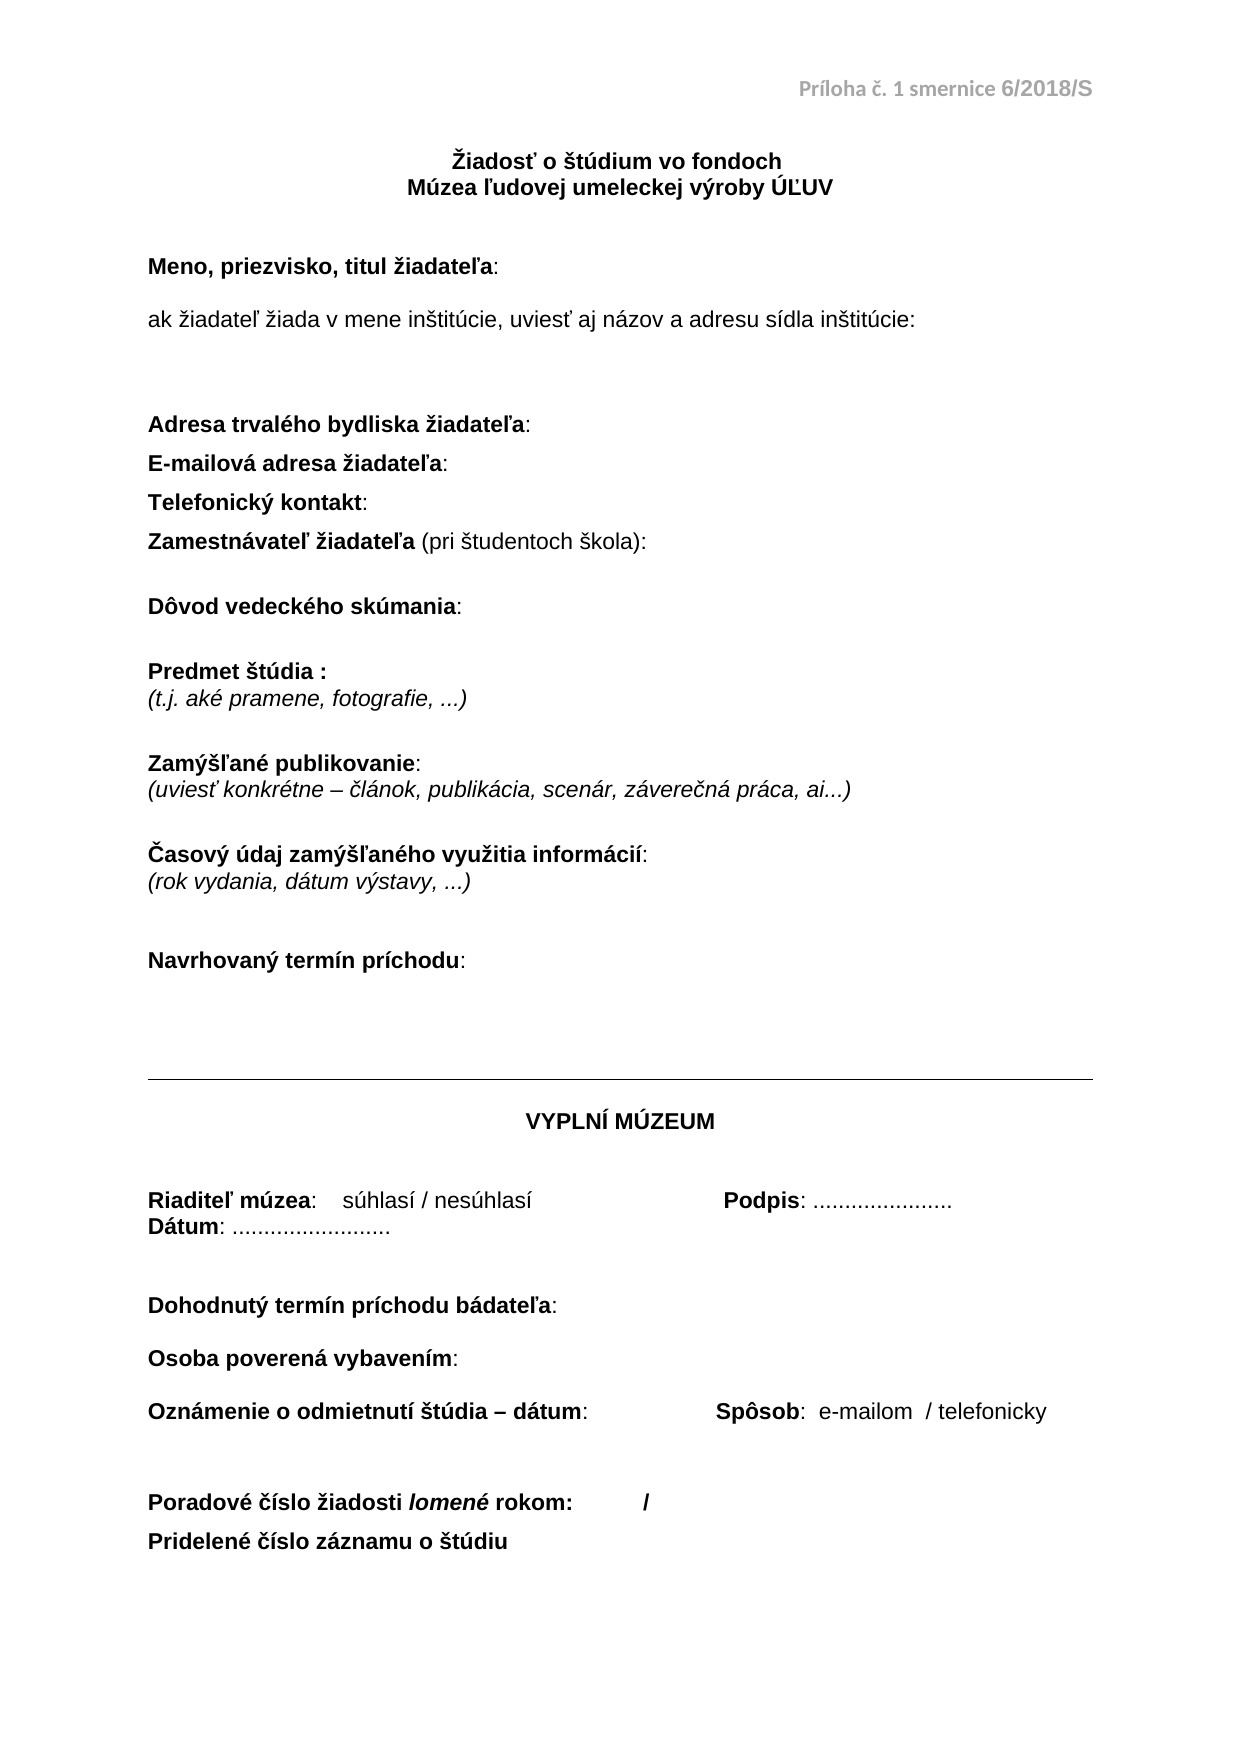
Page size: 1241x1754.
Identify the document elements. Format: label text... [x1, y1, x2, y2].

text Dohodnutý termín príchodu bádateľa: [148, 1292, 1093, 1319]
text Časový údaj zamýšľaného využitia informácií: [148, 841, 1093, 868]
text VYPLNÍ MÚZEUM [148, 1108, 1093, 1134]
text Predmet štúdia : [148, 658, 1093, 684]
text Zamýšľané publikovanie: [148, 750, 1093, 776]
text Pridelené číslo záznamu o štúdiu [148, 1528, 1093, 1554]
text Žiadosť o štúdium vo fondoch [148, 148, 1093, 174]
text Osoba poverená vybavením: [148, 1345, 1093, 1371]
text Dôvod vedeckého skúmania: [148, 593, 1093, 619]
text Meno, priezvisko, titul žiadateľa: [148, 253, 1093, 279]
text (uviesť konkrétne – článok, publikácia, scenár, záverečná práca, ai...) [148, 776, 1093, 802]
text Zamestnávateľ žiadateľa (pri študentoch škola): [148, 528, 1093, 554]
text Oznámenie o odmietnutí štúdia – dátum: Spôsob: e-mailom / telefonicky [148, 1398, 1093, 1424]
text Poradové číslo žiadosti lomené rokom: / [148, 1489, 1093, 1516]
text (rok vydania, dátum výstavy, ...) [148, 868, 1093, 894]
text (t.j. aké pramene, fotografie, ...) [148, 684, 1093, 711]
text E-mailová adresa žiadateľa: [148, 450, 1093, 476]
text Navrhovaný termín príchodu: [148, 947, 1093, 973]
text Riaditeľ múzea: súhlasí / nesúhlasí Podpis: ...................... Dátum: ......................... [148, 1187, 1093, 1240]
text Múzea ľudovej umeleckej výroby ÚĽUV [148, 174, 1093, 200]
text Telefonický kontakt: [148, 489, 1093, 515]
text Adresa trvalého bydliska žiadateľa: [148, 411, 1093, 437]
text ak žiadateľ žiada v mene inštitúcie, uviesť aj názov a adresu sídla inštitúcie: [148, 306, 1093, 332]
